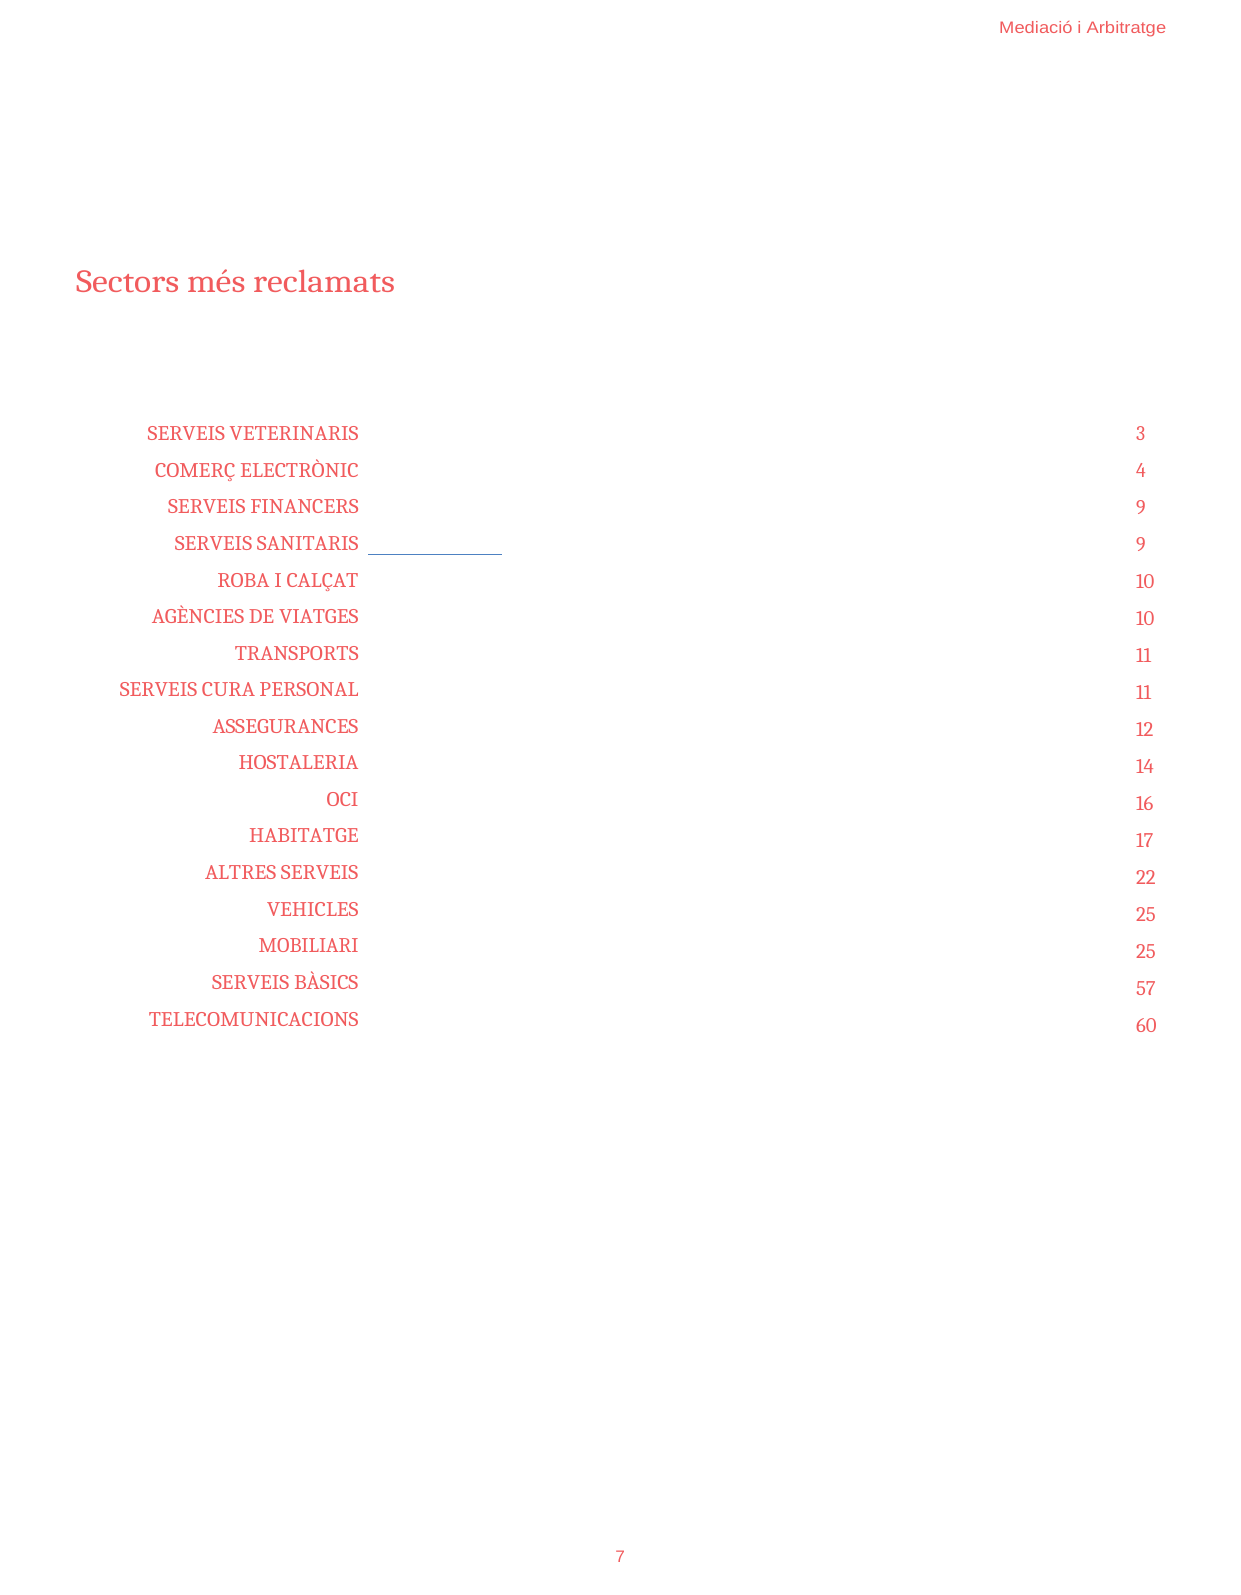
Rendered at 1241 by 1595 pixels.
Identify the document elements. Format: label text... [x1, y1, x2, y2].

text 4 [1136, 459, 1160, 483]
text 17 [1136, 829, 1160, 853]
text 57 [1136, 977, 1160, 1001]
text 7 [615, 1547, 627, 1566]
text 25 [1136, 903, 1160, 927]
text 12 [1136, 718, 1160, 742]
text TELECOMUNICACIONS [104, 1007, 358, 1031]
text 9 [1136, 496, 1160, 520]
text 9 [1136, 533, 1160, 557]
text TRANSPORTS SERVEIS CURA PERSONAL [104, 641, 358, 702]
text 25 [1136, 940, 1160, 964]
text OCI HABITATGE ALTRES SERVEIS [194, 788, 358, 885]
text VEHICLES MOBILIARI SERVEIS BÀSICS [204, 897, 358, 994]
text 3 [1136, 422, 1160, 446]
text SERVEIS VETERINARIS COMERÇ ELECTRÒNIC SERVEIS FINANCERS SERVEIS SANITARIS ROBA I CALÇAT AGÈNCIES DE VIATGES [134, 422, 358, 629]
text 11 [1136, 644, 1160, 668]
text Mediació i Arbitratge [999, 18, 1167, 37]
text 11 [1136, 681, 1160, 705]
text ASSEGURANCES HOSTALERIA [197, 714, 358, 775]
text 60 [1136, 1014, 1160, 1038]
text 10 [1136, 607, 1160, 631]
text 16 [1136, 792, 1160, 816]
text 14 [1136, 755, 1160, 779]
text 10 [1136, 570, 1160, 594]
text Sectors més reclamats [76, 263, 423, 300]
text 22 [1136, 866, 1160, 890]
